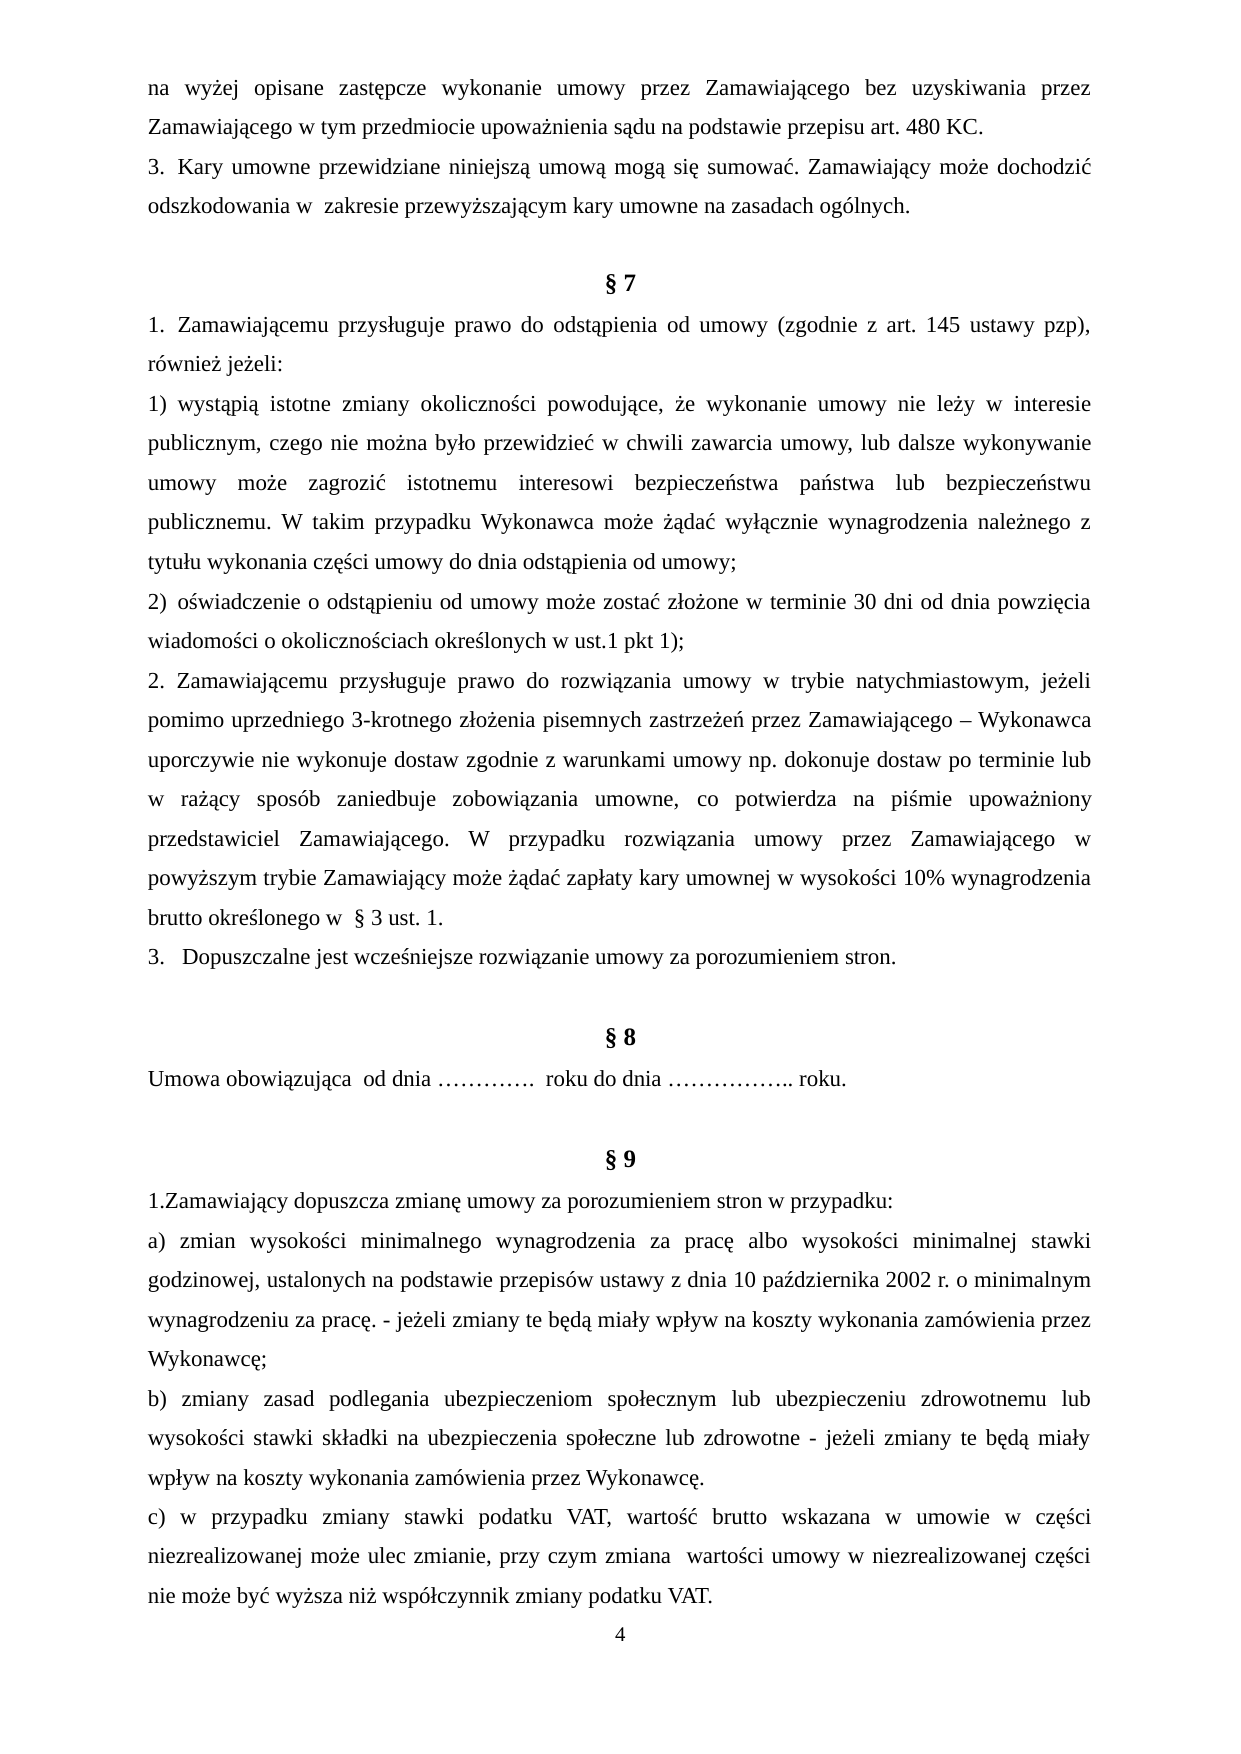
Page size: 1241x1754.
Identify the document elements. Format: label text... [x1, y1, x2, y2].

text 3. Dopuszczalne jest wcześniejsze rozwiązanie umowy za porozumieniem stron. [148, 943, 1093, 969]
text 3. Kary umowne przewidziane niniejszą umową mogą się sumować. Zamawiający może dochodzić odszkodowania w zakresie przewyższającym kary umowne na zasadach ogólnych. [148, 153, 1093, 218]
text b) zmiany zasad podlegania ubezpieczeniom społecznym lub ubezpieczeniu zdrowotnemu lub wysokości stawki składki na ubezpieczenia społeczne lub zdrowotne - jeżeli zmiany te będą miały wpływ na koszty wykonania zamówienia przez Wykonawcę. [148, 1385, 1093, 1490]
list Zamawiającemu przysługuje prawo do odstąpienia od umowy (zgodnie z art. 145 ustawy pzp), również jeżeli: [148, 311, 1093, 377]
text na wyżej opisane zastępcze wykonanie umowy przez Zamawiającego bez uzyskiwania przez Zamawiającego w tym przedmiocie upoważnienia sądu na podstawie przepisu art. 480 KC. [148, 74, 1093, 139]
text § 7 [148, 268, 1093, 296]
text 1.Zamawiający dopuszcza zmianę umowy za porozumieniem stron w przypadku: [148, 1187, 1093, 1214]
text 2. Zamawiającemu przysługuje prawo do rozwiązania umowy w trybie natychmiastowym, jeżeli pomimo uprzedniego 3-krotnego złożenia pisemnych zastrzeżeń przez Zamawiającego – Wykonawca uporczywie nie wykonuje dostaw zgodnie z warunkami umowy np. dokonuje dostaw po terminie lub w rażący sposób zaniedbuje zobowiązania umowne, co potwierdza na piśmie upoważniony przedstawiciel Zamawiającego. W przypadku rozwiązania umowy przez Zamawiającego w powyższym trybie Zamawiający może żądać zapłaty kary umownej w wysokości 10% wynagrodzenia brutto określonego w § 3 ust. 1. [148, 667, 1093, 930]
text § 8 [148, 1022, 1093, 1051]
text Umowa obowiązująca od dnia …………. roku do dnia …………….. roku. [148, 1065, 1093, 1092]
text a) zmian wysokości minimalnego wynagrodzenia za pracę albo wysokości minimalnej stawki godzinowej, ustalonych na podstawie przepisów ustawy z dnia 10 października 2002 r. o minimalnym wynagrodzeniu za pracę. - jeżeli zmiany te będą miały wpływ na koszty wykonania zamówienia przez Wykonawcę; [148, 1227, 1093, 1372]
text c) w przypadku zmiany stawki podatku VAT, wartość brutto wskazana w umowie w części niezrealizowanej może ulec zmianie, przy czym zmiana wartości umowy w niezrealizowanej części nie może być wyższa niż współczynnik zmiany podatku VAT. [148, 1503, 1093, 1608]
text 1) wystąpią istotne zmiany okoliczności powodujące, że wykonanie umowy nie leży w interesie publicznym, czego nie można było przewidzieć w chwili zawarcia umowy, lub dalsze wykonywanie umowy może zagrozić istotnemu interesowi bezpieczeństwa państwa lub bezpieczeństwu publicznemu. W takim przypadku Wykonawca może żądać wyłącznie wynagrodzenia należnego z tytułu wykonania części umowy do dnia odstąpienia od umowy; [148, 390, 1093, 574]
text 2) oświadczenie o odstąpieniu od umowy może zostać złożone w terminie 30 dni od dnia powzięcia wiadomości o okolicznościach określonych w ust.1 pkt 1); [148, 588, 1093, 654]
text § 9 [148, 1144, 1093, 1173]
